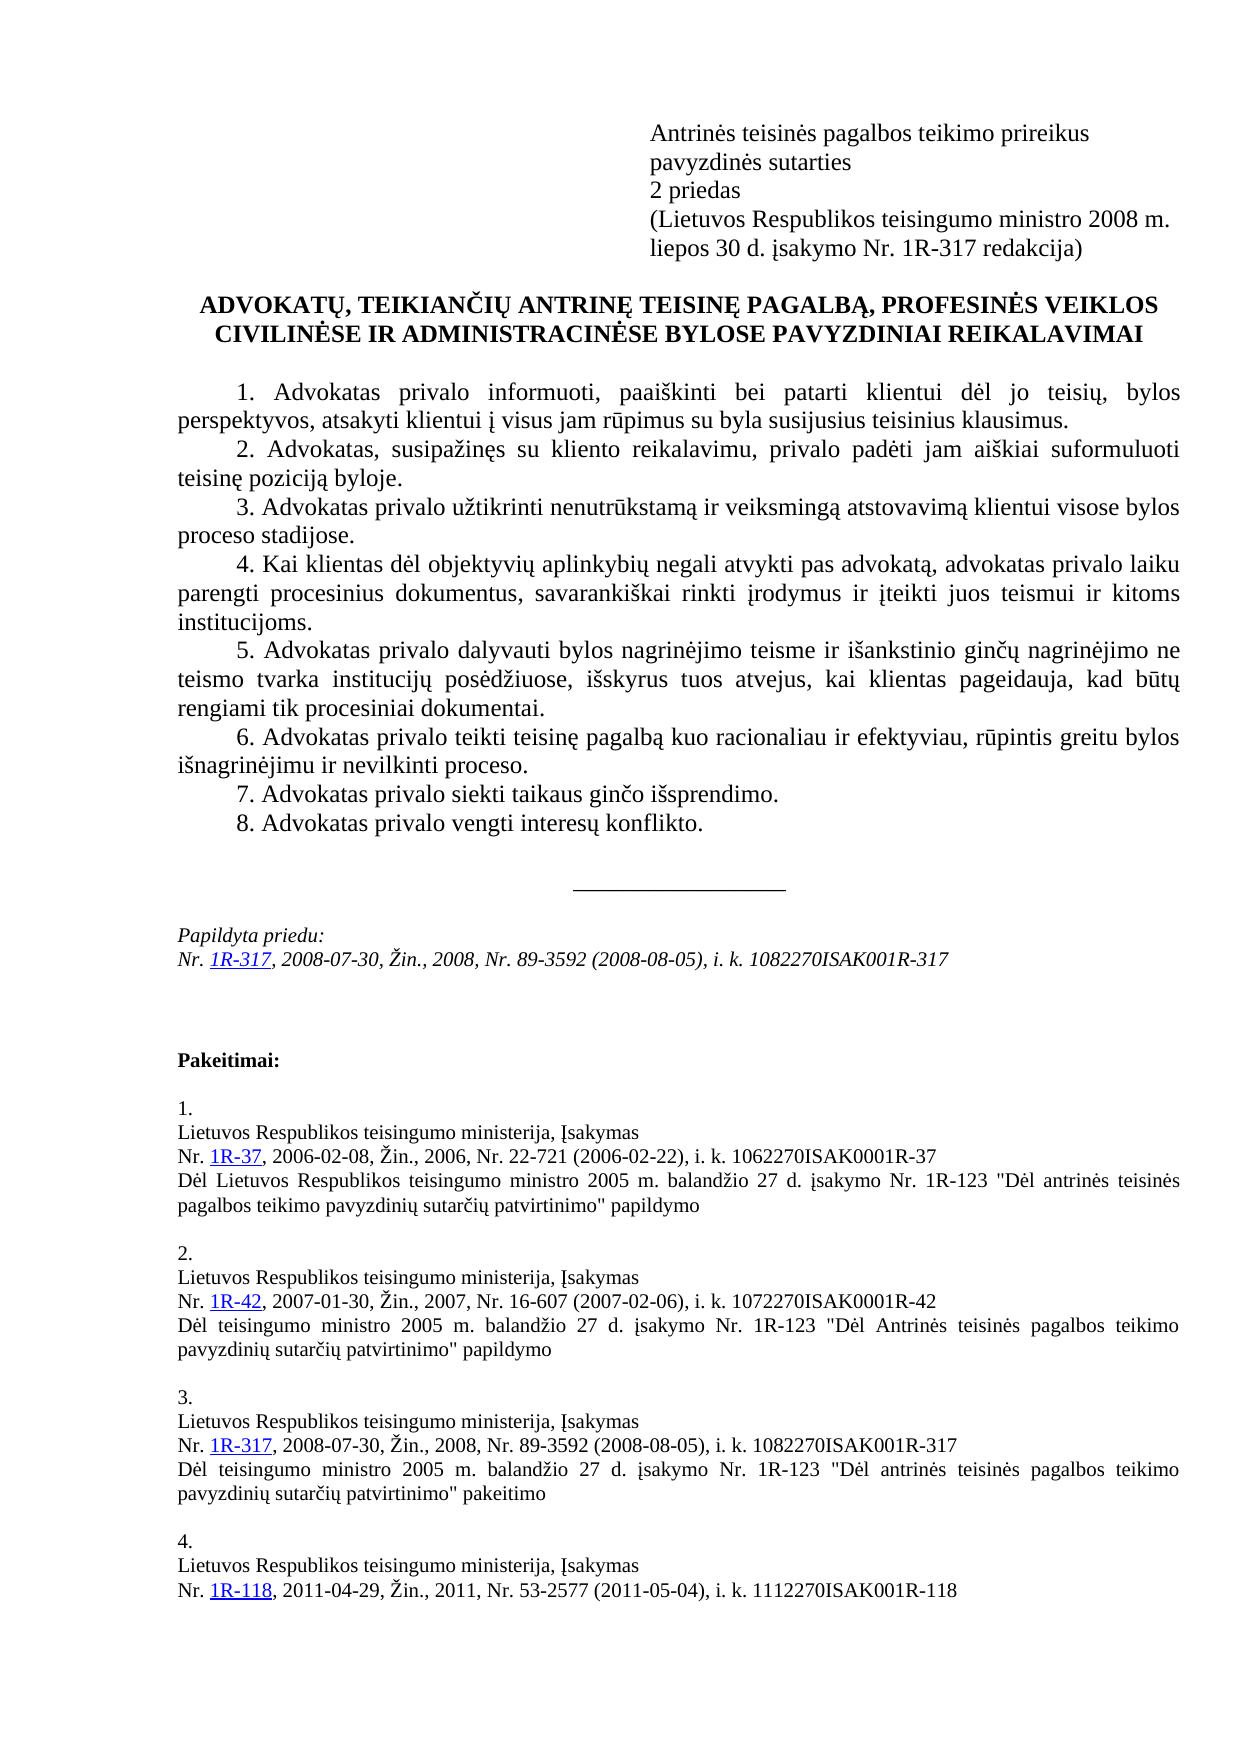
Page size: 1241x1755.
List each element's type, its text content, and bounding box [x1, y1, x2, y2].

text Dėl teisingumo ministro 2005 m. balandžio 27 d. įsakymo Nr. 1R-123 "Dėl antrinės teisinės pagalbos teikimo pavyzdinių sutarčių patvirtinimo" pakeitimo [177, 1457, 1181, 1505]
text 2. [177, 1241, 1181, 1265]
text 8. Advokatas privalo vengti interesų konflikto. [177, 808, 1181, 837]
text Papildyta priedu: [177, 923, 1181, 947]
text Nr. 1R-317, 2008-07-30, Žin., 2008, Nr. 89-3592 (2008-08-05), i. k. 1082270ISAK001R-317 [177, 1433, 1181, 1457]
text Pakeitimai: [177, 1048, 1181, 1072]
text Nr. 1R-37, 2006-02-08, Žin., 2006, Nr. 22-721 (2006-02-22), i. k. 1062270ISAK0001R-37 [177, 1144, 1181, 1168]
text 7. Advokatas privalo siekti taikaus ginčo išsprendimo. [177, 779, 1181, 808]
text Nr. 1R-317, 2008-07-30, Žin., 2008, Nr. 89-3592 (2008-08-05), i. k. 1082270ISAK001R-317 [177, 947, 1181, 971]
text _________________ [177, 866, 1181, 894]
text 5. Advokatas privalo dalyvauti bylos nagrinėjimo teisme ir išankstinio ginčų nagrinėjimo ne teismo tvarka institucijų posėdžiuose, išskyrus tuos atvejus, kai klientas pageidauja, kad būtų rengiami tik procesiniai dokumentai. [177, 636, 1181, 722]
text (Lietuvos Respublikos teisingumo ministro 2008 m. liepos 30 d. įsakymo Nr. 1R-317 redakcija) [649, 204, 1181, 262]
text 1. Advokatas privalo informuoti, paaiškinti bei patarti klientui dėl jo teisių, bylos perspektyvos, atsakyti klientui į visus jam rūpimus su byla susijusius teisinius klausimus. [177, 377, 1181, 434]
text Nr. 1R-118, 2011-04-29, Žin., 2011, Nr. 53-2577 (2011-05-04), i. k. 1112270ISAK001R-118 [177, 1577, 1181, 1602]
text Dėl Lietuvos Respublikos teisingumo ministro 2005 m. balandžio 27 d. įsakymo Nr. 1R-123 "Dėl antrinės teisinės pagalbos teikimo pavyzdinių sutarčių patvirtinimo" papildymo [177, 1168, 1181, 1217]
text Lietuvos Respublikos teisingumo ministerija, Įsakymas [177, 1120, 1181, 1144]
text 3. Advokatas privalo užtikrinti nenutrūkstamą ir veiksmingą atstovavimą klientui visose bylos proceso stadijose. [177, 492, 1181, 549]
text Nr. 1R-42, 2007-01-30, Žin., 2007, Nr. 16-607 (2007-02-06), i. k. 1072270ISAK0001R-42 [177, 1289, 1181, 1313]
text 3. [177, 1385, 1181, 1409]
text Lietuvos Respublikos teisingumo ministerija, Įsakymas [177, 1409, 1181, 1433]
text 2. Advokatas, susipažinęs su kliento reikalavimu, privalo padėti jam aiškiai suformuluoti teisinę poziciją byloje. [177, 434, 1181, 492]
text Lietuvos Respublikos teisingumo ministerija, Įsakymas [177, 1553, 1181, 1577]
text Lietuvos Respublikos teisingumo ministerija, Įsakymas [177, 1265, 1181, 1289]
text Antrinės teisinės pagalbos teikimo prireikus pavyzdinės sutarties [649, 118, 1181, 176]
text ADVOKATŲ, TEIKIANČIŲ ANTRINĘ TEISINĘ PAGALBĄ, PROFESINĖS VEIKLOS CIVILINĖSE IR ADMINISTRACINĖSE BYLOSE PAVYZDINIAI REIKALAVIMAI [177, 291, 1181, 348]
text 4. [177, 1529, 1181, 1553]
text 4. Kai klientas dėl objektyvių aplinkybių negali atvykti pas advokatą, advokatas privalo laiku parengti procesinius dokumentus, savarankiškai rinkti įrodymus ir įteikti juos teismui ir kitoms institucijoms. [177, 549, 1181, 636]
text 1. [177, 1096, 1181, 1120]
text 2 priedas [649, 176, 1181, 204]
text 6. Advokatas privalo teikti teisinę pagalbą kuo racionaliau ir efektyviau, rūpintis greitu bylos išnagrinėjimu ir nevilkinti proceso. [177, 722, 1181, 779]
text Dėl teisingumo ministro 2005 m. balandžio 27 d. įsakymo Nr. 1R-123 "Dėl Antrinės teisinės pagalbos teikimo pavyzdinių sutarčių patvirtinimo" papildymo [177, 1313, 1181, 1361]
